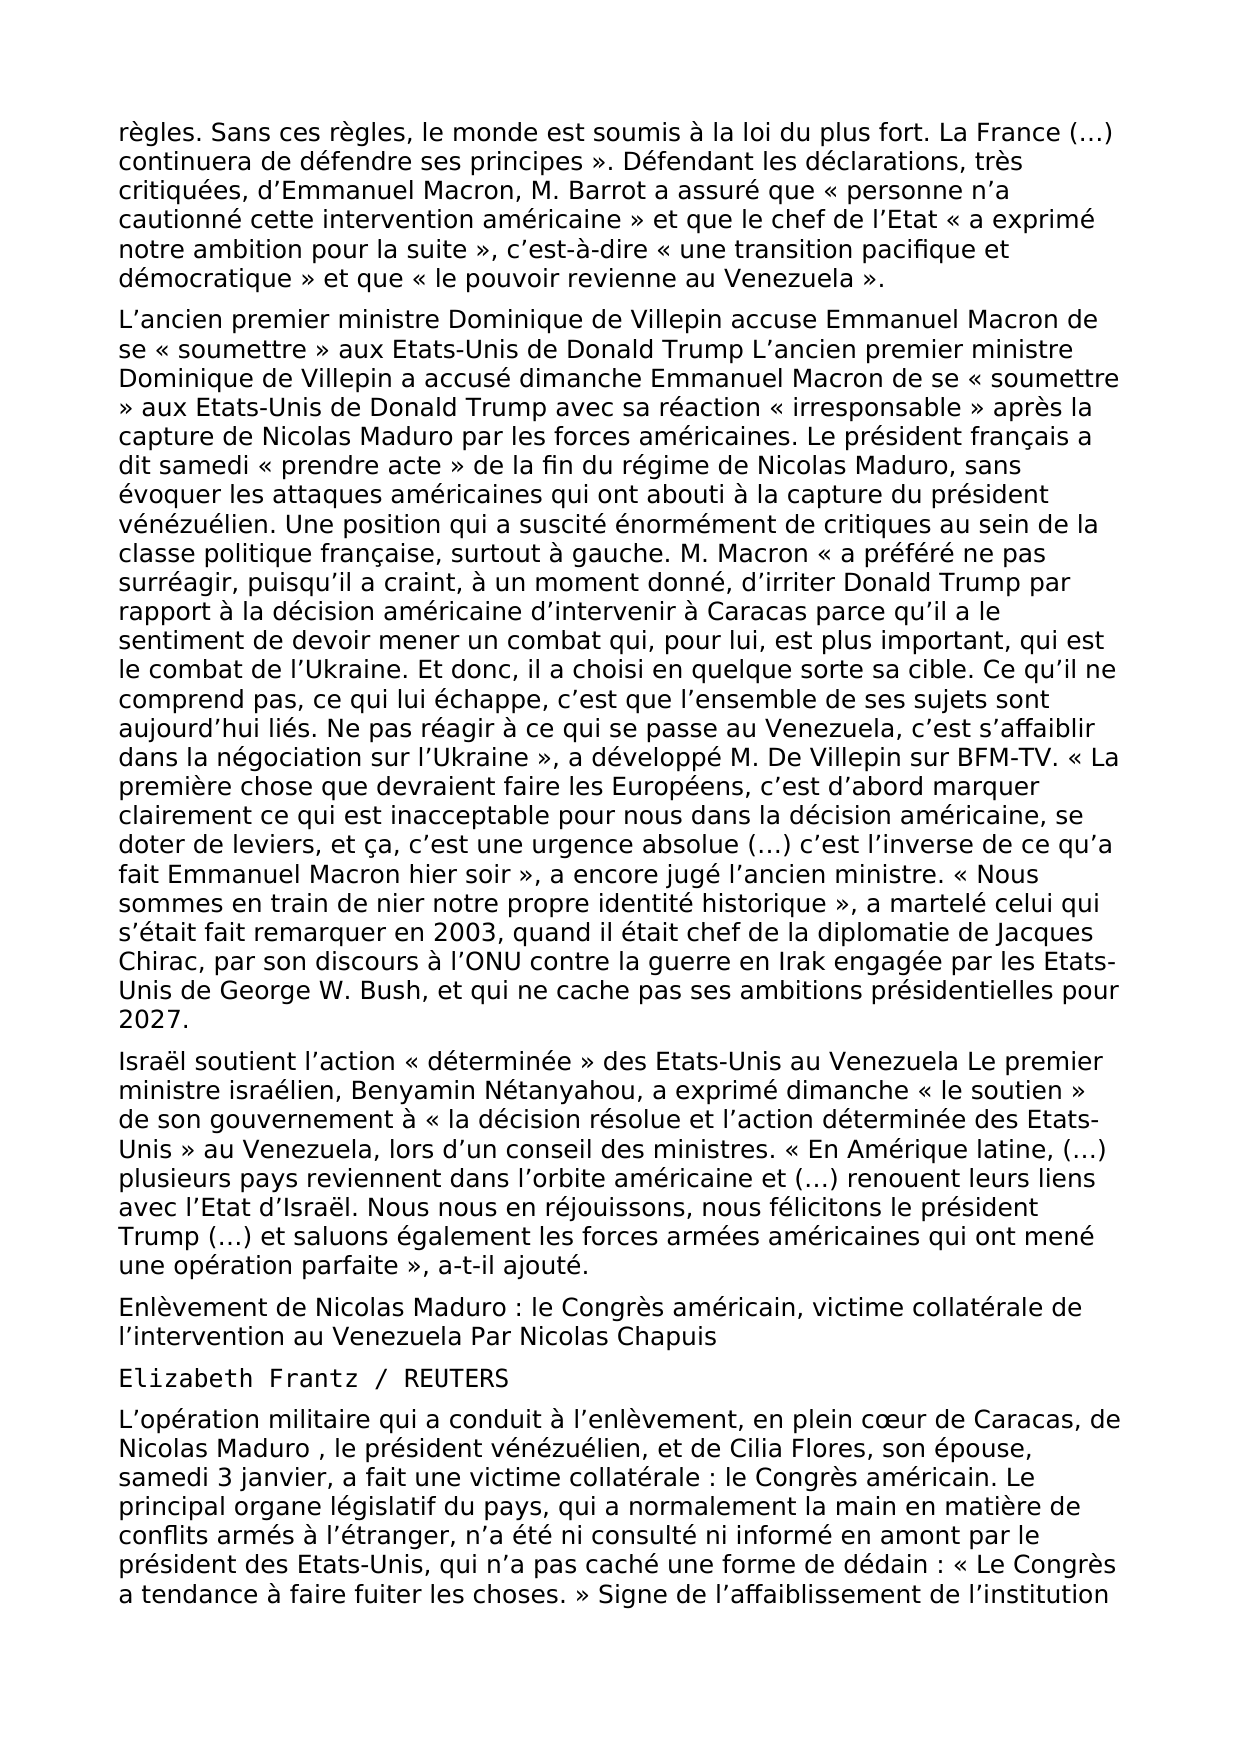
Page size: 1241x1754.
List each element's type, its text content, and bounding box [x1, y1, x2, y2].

text L’opération militaire qui a conduit à l’enlèvement, en plein cœur de Caracas, de Nicolas Maduro , le président vénézuélien, et de Cilia Flores, son épouse, samedi 3 janvier, a fait une victime collatérale : le Congrès américain. Le principal organe législatif du pays, qui a normalement la main en matière de conflits armés à l’étranger, n’a été ni consulté ni informé en amont par le président des Etats-Unis, qui n’a pas caché une forme de dédain : « Le Congrès a tendance à faire fuiter les choses. » Signe de l’affaiblissement de l’institution [118, 1405, 1122, 1609]
text Enlèvement de Nicolas Maduro : le Congrès américain, victime collatérale de l’intervention au Venezuela Par Nicolas Chapuis [118, 1293, 1122, 1351]
text Elizabeth Frantz / REUTERS [118, 1364, 1122, 1393]
text règles. Sans ces règles, le monde est soumis à la loi du plus fort. La France (…) continuera de défendre ses principes ». Défendant les déclarations, très critiquées, d’Emmanuel Macron, M. Barrot a assuré que « personne n’a cautionné cette intervention américaine » et que le chef de l’Etat « a exprimé notre ambition pour la suite », c’est-à-dire « une transition pacifique et démocratique » et que « le pouvoir revienne au Venezuela ». [118, 118, 1122, 293]
text L’ancien premier ministre Dominique de Villepin accuse Emmanuel Macron de se « soumettre » aux Etats-Unis de Donald Trump L’ancien premier ministre Dominique de Villepin a accusé dimanche Emmanuel Macron de se « soumettre » aux Etats-Unis de Donald Trump avec sa réaction « irresponsable » après la capture de Nicolas Maduro par les forces américaines. Le président français a dit samedi « prendre acte » de la fin du régime de Nicolas Maduro, sans évoquer les attaques américaines qui ont abouti à la capture du président vénézuélien. Une position qui a suscité énormément de critiques au sein de la classe politique française, surtout à gauche. M. Macron « a préféré ne pas surréagir, puisqu’il a craint, à un moment donné, d’irriter Donald Trump par rapport à la décision américaine d’intervenir à Caracas parce qu’il a le sentiment de devoir mener un combat qui, pour lui, est plus important, qui est le combat de l’Ukraine. Et donc, il a choisi en quelque sorte sa cible. Ce qu’il ne comprend pas, ce qui lui échappe, c’est que l’ensemble de ses sujets sont aujourd’hui liés. Ne pas réagir à ce qui se passe au Venezuela, c’est s’affaiblir dans la négociation sur l’Ukraine », a développé M. De Villepin sur BFM-TV. « La première chose que devraient faire les Européens, c’est d’abord marquer clairement ce qui est inacceptable pour nous dans la décision américaine, se doter de leviers, et ça, c’est une urgence absolue (…) c’est l’inverse de ce qu’a fait Emmanuel Macron hier soir », a encore jugé l’ancien ministre. « Nous sommes en train de nier notre propre identité historique », a martelé celui qui s’était fait remarquer en 2003, quand il était chef de la diplomatie de Jacques Chirac, par son discours à l’ONU contre la guerre en Irak engagée par les Etats-Unis de George W. Bush, et qui ne cache pas ses ambitions présidentielles pour 2027. [118, 306, 1122, 1035]
text Israël soutient l’action « déterminée » des Etats-Unis au Venezuela Le premier ministre israélien, Benyamin Nétanyahou, a exprimé dimanche « le soutien » de son gouvernement à « la décision résolue et l’action déterminée des Etats-Unis » au Venezuela, lors d’un conseil des ministres. « En Amérique latine, (…) plusieurs pays reviennent dans l’orbite américaine et (…) renouent leurs liens avec l’Etat d’Israël. Nous nous en réjouissons, nous félicitons le président Trump (…) et saluons également les forces armées américaines qui ont mené une opération parfaite », a-t-il ajouté. [118, 1047, 1122, 1281]
